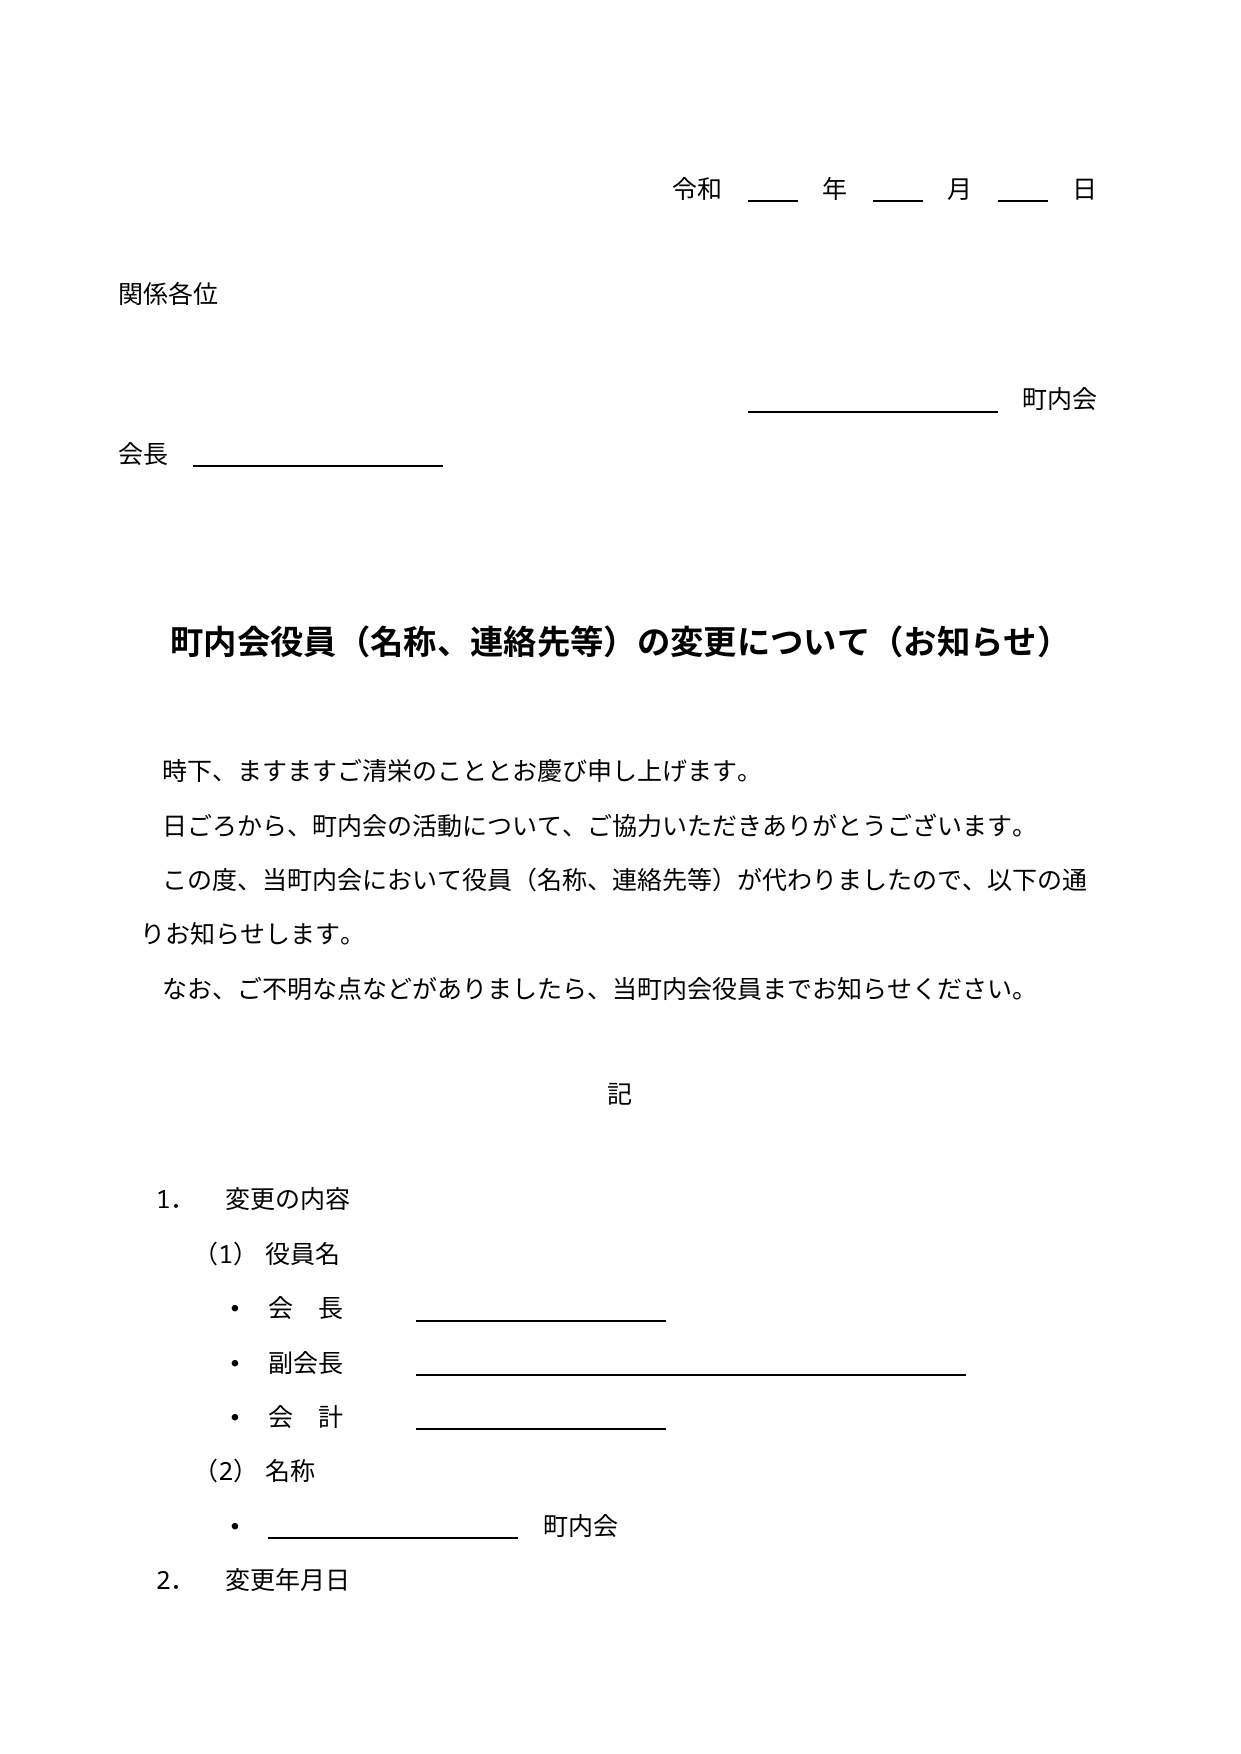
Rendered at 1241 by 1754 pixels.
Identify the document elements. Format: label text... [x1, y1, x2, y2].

text この度、当町内会において役員（名称、連絡先等）が代わりましたので、以下の通りお知らせします。 [140, 860, 1100, 951]
text 会長 [118, 434, 1122, 471]
text 時下、ますますご清栄のこととお慶び申し上げます。 [140, 752, 1100, 788]
list 名称 [191, 1452, 1122, 1488]
list 会 計 [231, 1397, 1122, 1434]
text 令和 年 月 日 [118, 169, 1122, 205]
title 町内会役員（名称、連絡先等）の変更について（お知らせ） [118, 616, 1122, 664]
text 関係各位 [118, 274, 1122, 311]
list 副会長 [231, 1343, 1122, 1379]
list 変更年月日 [151, 1561, 1122, 1597]
list 町内会 [231, 1506, 1122, 1542]
list 会 長 [231, 1289, 1122, 1325]
text 町内会 [118, 380, 1122, 416]
text なお、ご不明な点などがありましたら、当町内会役員までお知らせください。 [140, 969, 1100, 1005]
list 変更の内容 [151, 1180, 1122, 1216]
list 役員名 [191, 1234, 1122, 1271]
text 記 [118, 1074, 1122, 1111]
text 日ごろから、町内会の活動について、ご協力いただきありがとうございます。 [140, 806, 1100, 842]
